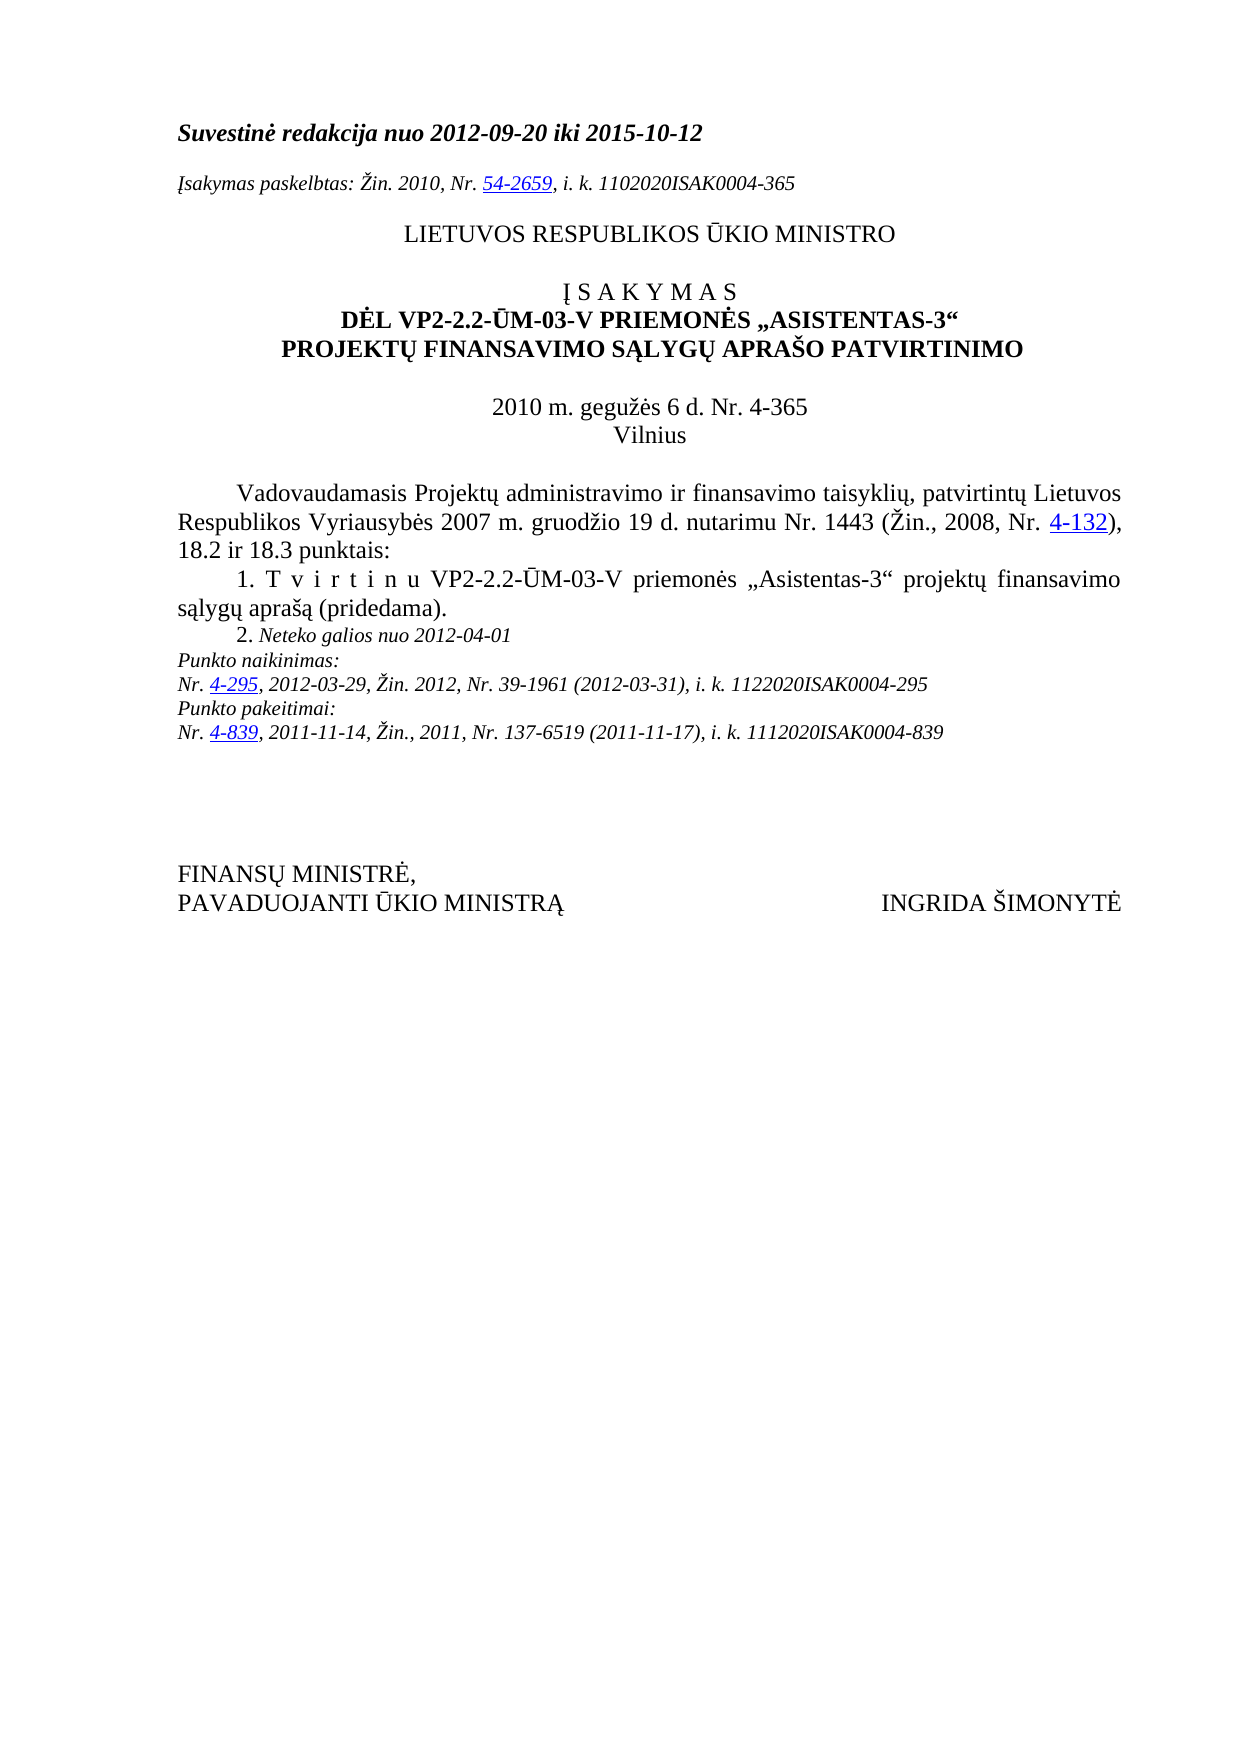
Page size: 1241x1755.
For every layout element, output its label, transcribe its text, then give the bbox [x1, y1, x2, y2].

text DĖL VP2-2.2-ŪM-03-V PRIEMONĖS „ASISTENTAS-3“ [177, 305, 1122, 334]
text pavaduojanti ūkio ministrą Ingrida Šimonytė [177, 888, 1122, 917]
text 1. T v i r t i n u VP2-2.2-ŪM-03-V priemonės „Asistentas-3“ projektų finansavimo sąlygų aprašą (pridedama). [177, 564, 1122, 622]
text Nr. 4-295, 2012-03-29, Žin. 2012, Nr. 39-1961 (2012-03-31), i. k. 1122020ISAK0004-295 [177, 672, 1122, 696]
text Nr. 4-839, 2011-11-14, Žin., 2011, Nr. 137-6519 (2011-11-17), i. k. 1112020ISAK0004-839 [177, 720, 1122, 744]
text Vadovaudamasis Projektų administravimo ir finansavimo taisyklių, patvirtintų Lietuvos Respublikos Vyriausybės 2007 m. gruodžio 19 d. nutarimu Nr. 1443 (Žin., 2008, Nr. 4-132), 18.2 ir 18.3 punktais: [177, 478, 1122, 564]
text Įsakymas paskelbtas: Žin. 2010, Nr. 54-2659, i. k. 1102020ISAK0004-365 [177, 171, 1122, 195]
text Į S A K Y M A S [177, 277, 1122, 305]
text Vilnius [177, 420, 1122, 449]
text Punkto naikinimas: [177, 648, 1122, 672]
text Punkto pakeitimai: [177, 696, 1122, 720]
text Suvestinė redakcija nuo 2012-09-20 iki 2015-10-12 [177, 118, 1122, 147]
text 2. Neteko galios nuo 2012-04-01 [177, 622, 1122, 648]
text PROJEKTŲ FINANSAVIMO SĄLYGŲ APRAŠO PATVIRTINIMO [177, 334, 1122, 363]
text Finansų ministrė, [177, 859, 1122, 888]
text LIETUVOS RESPUBLIKOS ŪKIO MINISTRO [177, 219, 1122, 248]
text 2010 m. gegužės 6 d. Nr. 4-365 [177, 392, 1122, 420]
